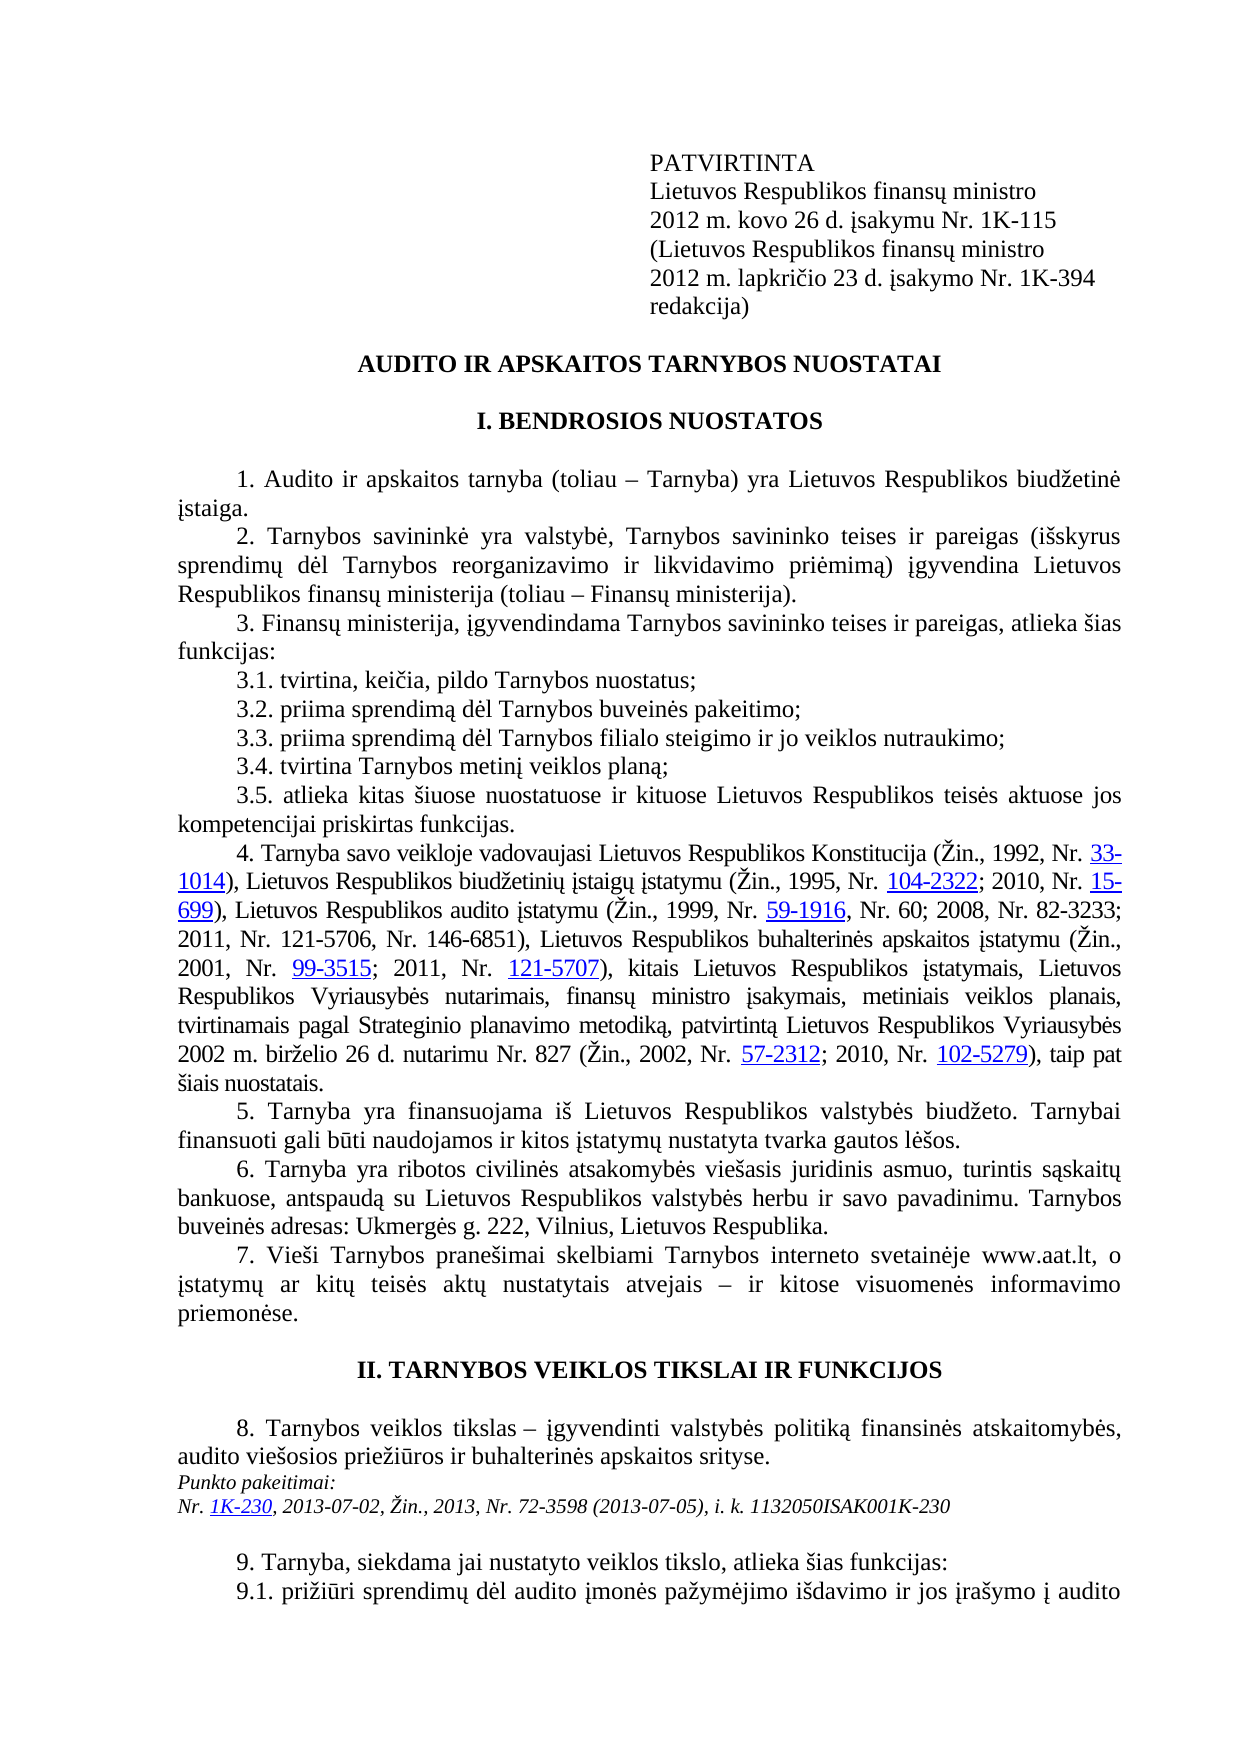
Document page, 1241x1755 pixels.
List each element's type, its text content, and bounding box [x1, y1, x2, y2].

text II. TARNYBOS VEIKLOS TIKSLAI IR FUNKCIJOS [177, 1355, 1122, 1384]
text 7. Vieši Tarnybos pranešimai skelbiami Tarnybos interneto svetainėje www.aat.lt, o įstatymų ar kitų teisės aktų nustatytais atvejais – ir kitose visuomenės informavimo priemonėse. [177, 1240, 1122, 1326]
text 8. Tarnybos veiklos tikslas – įgyvendinti valstybės politiką finansinės atskaitomybės, audito viešosios priežiūros ir buhalterinės apskaitos srityse. [177, 1413, 1122, 1470]
text 4. Tarnyba savo veikloje vadovaujasi Lietuvos Respublikos Konstitucija (Žin., 1992, Nr. 33-1014), Lietuvos Respublikos biudžetinių įstaigų įstatymu (Žin., 1995, Nr. 104-2322; 2010, Nr. 15-699), Lietuvos Respublikos audito įstatymu (Žin., 1999, Nr. 59-1916, Nr. 60; 2008, Nr. 82-3233; 2011, Nr. 121-5706, Nr. 146-6851), Lietuvos Respublikos buhalterinės apskaitos įstatymu (Žin., 2001, Nr. 99-3515; 2011, Nr. 121-5707), kitais Lietuvos Respublikos įstatymais, Lietuvos Respublikos Vyriausybės nutarimais, finansų ministro įsakymais, metiniais veiklos planais, tvirtinamais pagal Strateginio planavimo metodiką, patvirtintą Lietuvos Respublikos Vyriausybės 2002 m. birželio 26 d. nutarimu Nr. 827 (Žin., 2002, Nr. 57-2312; 2010, Nr. 102-5279), taip pat šiais nuostatais. [177, 838, 1122, 1096]
text Nr. 1K-230, 2013-07-02, Žin., 2013, Nr. 72-3598 (2013-07-05), i. k. 1132050ISAK001K-230 [177, 1494, 1122, 1518]
text 3.3. priima sprendimą dėl Tarnybos filialo steigimo ir jo veiklos nutraukimo; [177, 723, 1122, 751]
text PATVIRTINTA [649, 148, 1122, 176]
text 2012 m. lapkričio 23 d. įsakymo Nr. 1K-394 [649, 263, 1122, 291]
text 2. Tarnybos savininkė yra valstybė, Tarnybos savininko teises ir pareigas (išskyrus sprendimų dėl Tarnybos reorganizavimo ir likvidavimo priėmimą) įgyvendina Lietuvos Respublikos finansų ministerija (toliau – Finansų ministerija). [177, 521, 1122, 608]
text 1. Audito ir apskaitos tarnyba (toliau – Tarnyba) yra Lietuvos Respublikos biudžetinė įstaiga. [177, 464, 1122, 521]
text 3.4. tvirtina Tarnybos metinį veiklos planą; [177, 751, 1122, 780]
text redakcija) [649, 291, 1122, 320]
text 3. Finansų ministerija, įgyvendindama Tarnybos savininko teises ir pareigas, atlieka šias funkcijas: [177, 608, 1122, 665]
text 6. Tarnyba yra ribotos civilinės atsakomybės viešasis juridinis asmuo, turintis sąskaitų bankuose, antspaudą su Lietuvos Respublikos valstybės herbu ir savo pavadinimu. Tarnybos buveinės adresas: Ukmergės g. 222, Vilnius, Lietuvos Respublika. [177, 1154, 1122, 1240]
text 5. Tarnyba yra finansuojama iš Lietuvos Respublikos valstybės biudžeto. Tarnybai finansuoti gali būti naudojamos ir kitos įstatymų nustatyta tvarka gautos lėšos. [177, 1096, 1122, 1154]
text Lietuvos Respublikos finansų ministro [649, 176, 1122, 205]
text AUDITO IR APSKAITOS TARNYBOS NUOSTATAI [177, 349, 1122, 378]
text 3.5. atlieka kitas šiuose nuostatuose ir kituose Lietuvos Respublikos teisės aktuose jos kompetencijai priskirtas funkcijas. [177, 780, 1122, 838]
text 3.1. tvirtina, keičia, pildo Tarnybos nuostatus; [177, 665, 1122, 694]
text Punkto pakeitimai: [177, 1470, 1122, 1494]
text 2012 m. kovo 26 d. įsakymu Nr. 1K-115 [649, 205, 1122, 234]
text 9. Tarnyba, siekdama jai nustatyto veiklos tikslo, atlieka šias funkcijas: [177, 1547, 1122, 1576]
text (Lietuvos Respublikos finansų ministro [649, 234, 1122, 263]
text I. BENDROSIOS NUOSTATOS [177, 406, 1122, 435]
text 3.2. priima sprendimą dėl Tarnybos buveinės pakeitimo; [177, 694, 1122, 723]
text 9.1. prižiūri sprendimų dėl audito įmonės pažymėjimo išdavimo ir jos įrašymo į audito [177, 1576, 1122, 1604]
